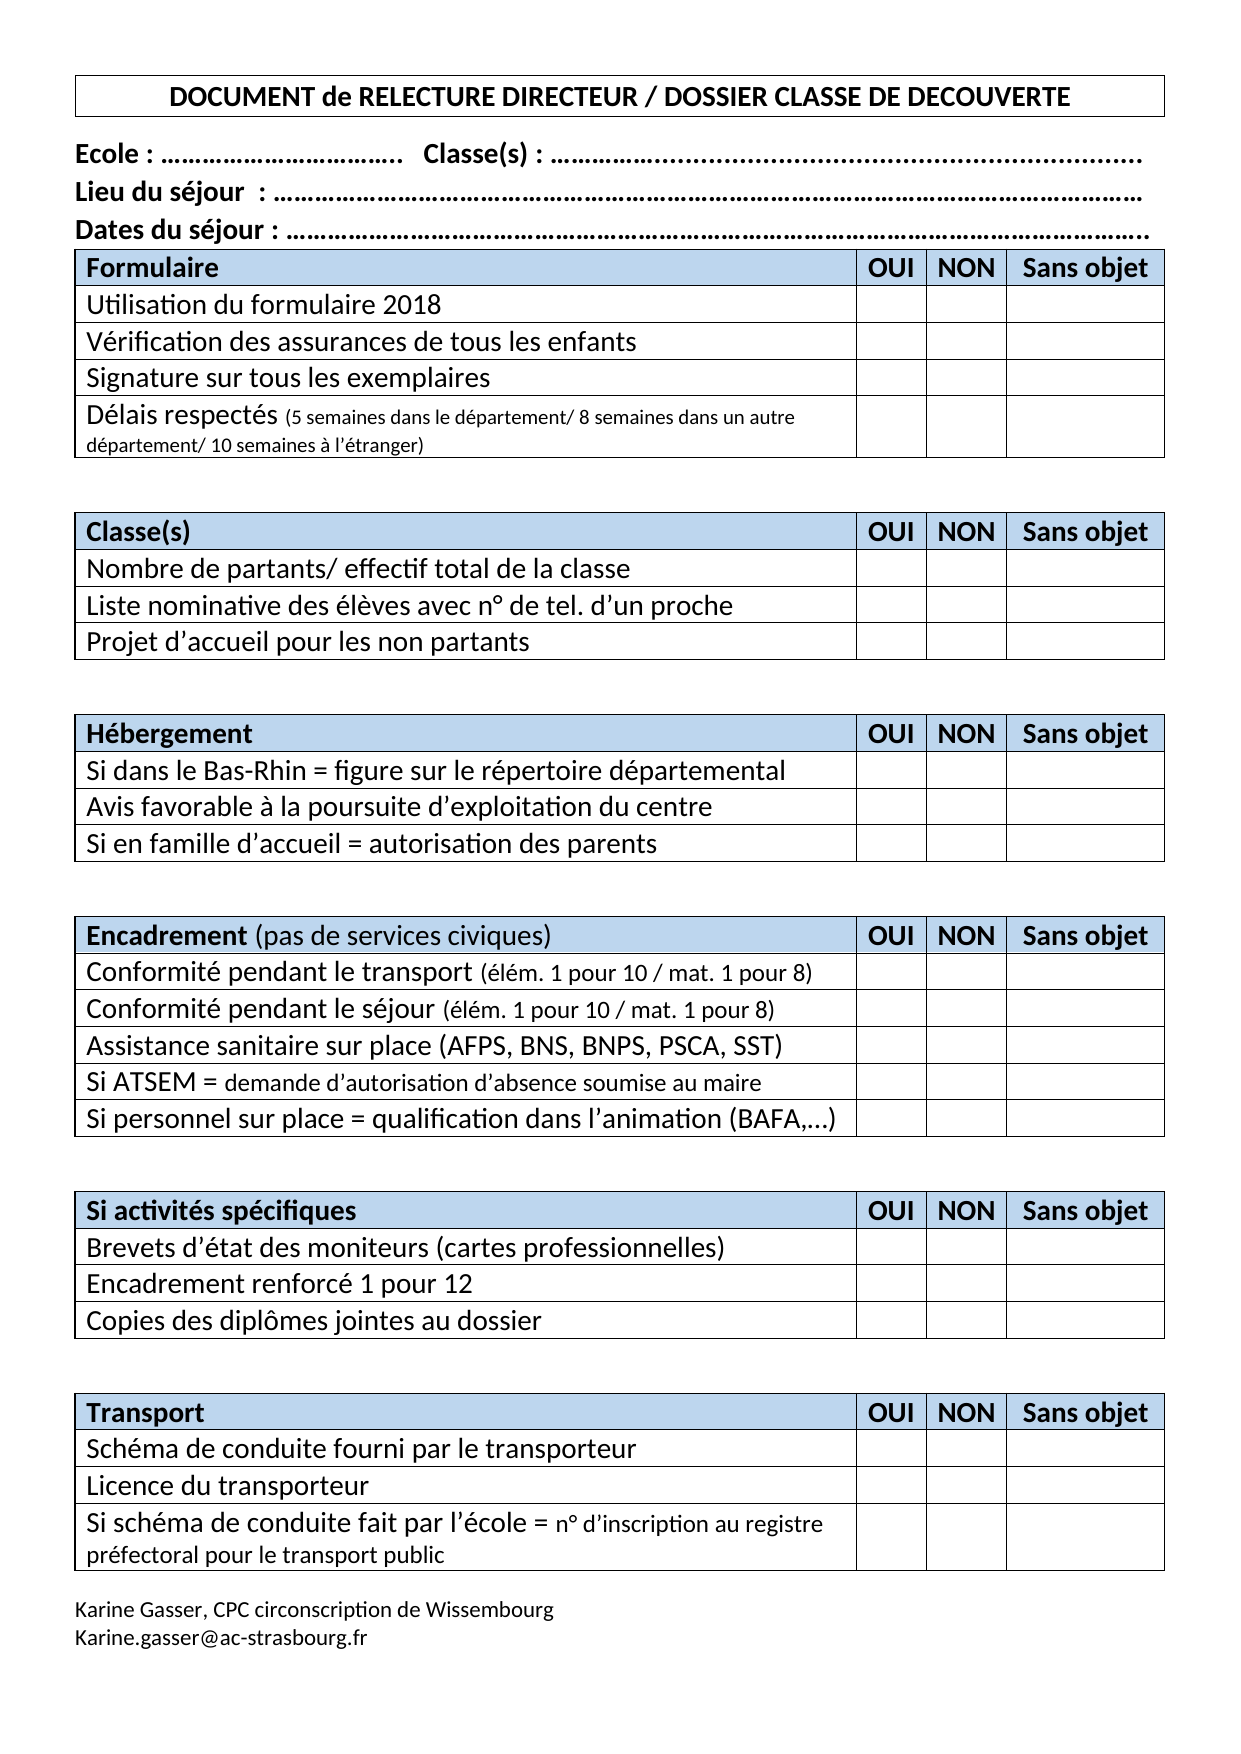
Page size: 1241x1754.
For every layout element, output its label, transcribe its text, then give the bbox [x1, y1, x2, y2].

table_cell [1007, 1302, 1164, 1338]
table_cell [857, 286, 926, 322]
table_header Encadrement (pas de services civiques) [76, 917, 856, 952]
table_header OUI [857, 715, 926, 751]
table_cell [927, 587, 1006, 622]
table_cell [857, 752, 926, 787]
table_cell [927, 1265, 1006, 1301]
table_cell [857, 825, 926, 861]
table_cell [1007, 990, 1164, 1026]
table_cell [857, 623, 926, 659]
text Lieu du séjour : ……………………………………………………………………………………………………………… [75, 173, 1165, 209]
table_cell Conformité pendant le transport (élém. 1 pour 10 / mat. 1 pour 8) [76, 954, 856, 989]
table_header NON [927, 513, 1006, 549]
table_cell [927, 360, 1006, 395]
table_cell [857, 587, 926, 622]
table_cell [927, 1302, 1006, 1338]
table_cell [1007, 396, 1164, 457]
table_cell [1007, 286, 1164, 322]
table_cell [927, 1027, 1006, 1062]
table_cell Encadrement renforcé 1 pour 12 [76, 1265, 856, 1301]
table_header OUI [857, 1394, 926, 1429]
table_cell [1007, 1430, 1164, 1466]
table_cell [927, 1229, 1006, 1264]
table_cell Si en famille d’accueil = autorisation des parents [76, 825, 856, 861]
table_cell Conformité pendant le séjour (élém. 1 pour 10 / mat. 1 pour 8) [76, 990, 856, 1026]
table_header OUI [857, 250, 926, 285]
table_header OUI [857, 917, 926, 952]
table_cell Vérification des assurances de tous les enfants [76, 323, 856, 358]
table_cell [927, 1064, 1006, 1099]
table_cell [927, 825, 1006, 861]
table_header Sans objet [1007, 513, 1164, 549]
table_header NON [927, 917, 1006, 952]
table_cell [1007, 1504, 1164, 1570]
table_cell Assistance sanitaire sur place (AFPS, BNS, BNPS, PSCA, SST) [76, 1027, 856, 1062]
table_cell [857, 954, 926, 989]
table_header Classe(s) [76, 513, 856, 549]
table_cell [857, 1064, 926, 1099]
table_cell Avis favorable à la poursuite d’exploitation du centre [76, 789, 856, 824]
table_cell Projet d’accueil pour les non partants [76, 623, 856, 659]
table_cell [1007, 1064, 1164, 1099]
table_header Si activités spécifiques [76, 1192, 856, 1228]
table_cell [857, 396, 926, 457]
table_cell Schéma de conduite fourni par le transporteur [76, 1430, 856, 1466]
table_cell [927, 1504, 1006, 1570]
table_cell [927, 623, 1006, 659]
table_cell Si ATSEM = demande d’autorisation d’absence soumise au maire [76, 1064, 856, 1099]
table_cell [857, 323, 926, 358]
table_cell [927, 1100, 1006, 1136]
table_cell Signature sur tous les exemplaires [76, 360, 856, 395]
table_cell [857, 1467, 926, 1503]
table_cell [857, 1504, 926, 1570]
table_cell Si schéma de conduite fait par l’école = n° d’inscription au registre préfectoral pour le transport public [76, 1504, 856, 1570]
table_cell Utilisation du formulaire 2018 [76, 286, 856, 322]
table_header OUI [857, 1192, 926, 1228]
table_header Sans objet [1007, 715, 1164, 751]
table_cell [857, 550, 926, 586]
table_cell [857, 1027, 926, 1062]
table_cell Licence du transporteur [76, 1467, 856, 1503]
table_cell [857, 1100, 926, 1136]
table_cell Brevets d’état des moniteurs (cartes professionnelles) [76, 1229, 856, 1264]
table_cell [1007, 323, 1164, 358]
table_cell [927, 323, 1006, 358]
table_cell [1007, 360, 1164, 395]
table_cell [1007, 789, 1164, 824]
table_cell [857, 1265, 926, 1301]
table_cell [857, 1430, 926, 1466]
table_cell Liste nominative des élèves avec n° de tel. d’un proche [76, 587, 856, 622]
table_header Sans objet [1007, 917, 1164, 952]
text DOCUMENT de RELECTURE DIRECTEUR / DOSSIER CLASSE DE DECOUVERTE [76, 76, 1164, 116]
text Ecole : …………………………….. Classe(s) : ……………............................................................... [75, 135, 1165, 171]
text Dates du séjour : …………………………………………………………………………………………………………….. [75, 211, 1165, 246]
table_cell [927, 789, 1006, 824]
table_cell Copies des diplômes jointes au dossier [76, 1302, 856, 1338]
table_cell [1007, 1265, 1164, 1301]
table_cell [1007, 587, 1164, 622]
table_cell [1007, 1467, 1164, 1503]
table_cell [1007, 623, 1164, 659]
table_header NON [927, 1192, 1006, 1228]
table_cell [1007, 825, 1164, 861]
table_cell [927, 752, 1006, 787]
table_cell [927, 286, 1006, 322]
table_cell [857, 990, 926, 1026]
table_cell [1007, 1100, 1164, 1136]
table_header Sans objet [1007, 1394, 1164, 1429]
table_cell [857, 789, 926, 824]
table_cell [1007, 954, 1164, 989]
table_cell [927, 396, 1006, 457]
table_cell [927, 550, 1006, 586]
table_cell [1007, 752, 1164, 787]
table_cell Si dans le Bas-Rhin = figure sur le répertoire départemental [76, 752, 856, 787]
table_header Sans objet [1007, 1192, 1164, 1228]
table_header NON [927, 1394, 1006, 1429]
table_header Formulaire [76, 250, 856, 285]
table_header Sans objet [1007, 250, 1164, 285]
table_header NON [927, 250, 1006, 285]
table_cell [1007, 1229, 1164, 1264]
table_cell Délais respectés (5 semaines dans le département/ 8 semaines dans un autre département/ 10 semaines à l’étranger) [76, 396, 856, 457]
table_cell [857, 360, 926, 395]
table_cell [857, 1229, 926, 1264]
table_cell [1007, 550, 1164, 586]
table_cell [1007, 1027, 1164, 1062]
table_cell Nombre de partants/ effectif total de la classe [76, 550, 856, 586]
table_cell [927, 1467, 1006, 1503]
table_header Transport [76, 1394, 856, 1429]
table_header OUI [857, 513, 926, 549]
table_cell [857, 1302, 926, 1338]
table_cell [927, 990, 1006, 1026]
table_cell Si personnel sur place = qualification dans l’animation (BAFA,…) [76, 1100, 856, 1136]
table_header NON [927, 715, 1006, 751]
table_header Hébergement [76, 715, 856, 751]
table_cell [927, 954, 1006, 989]
table_cell [927, 1430, 1006, 1466]
